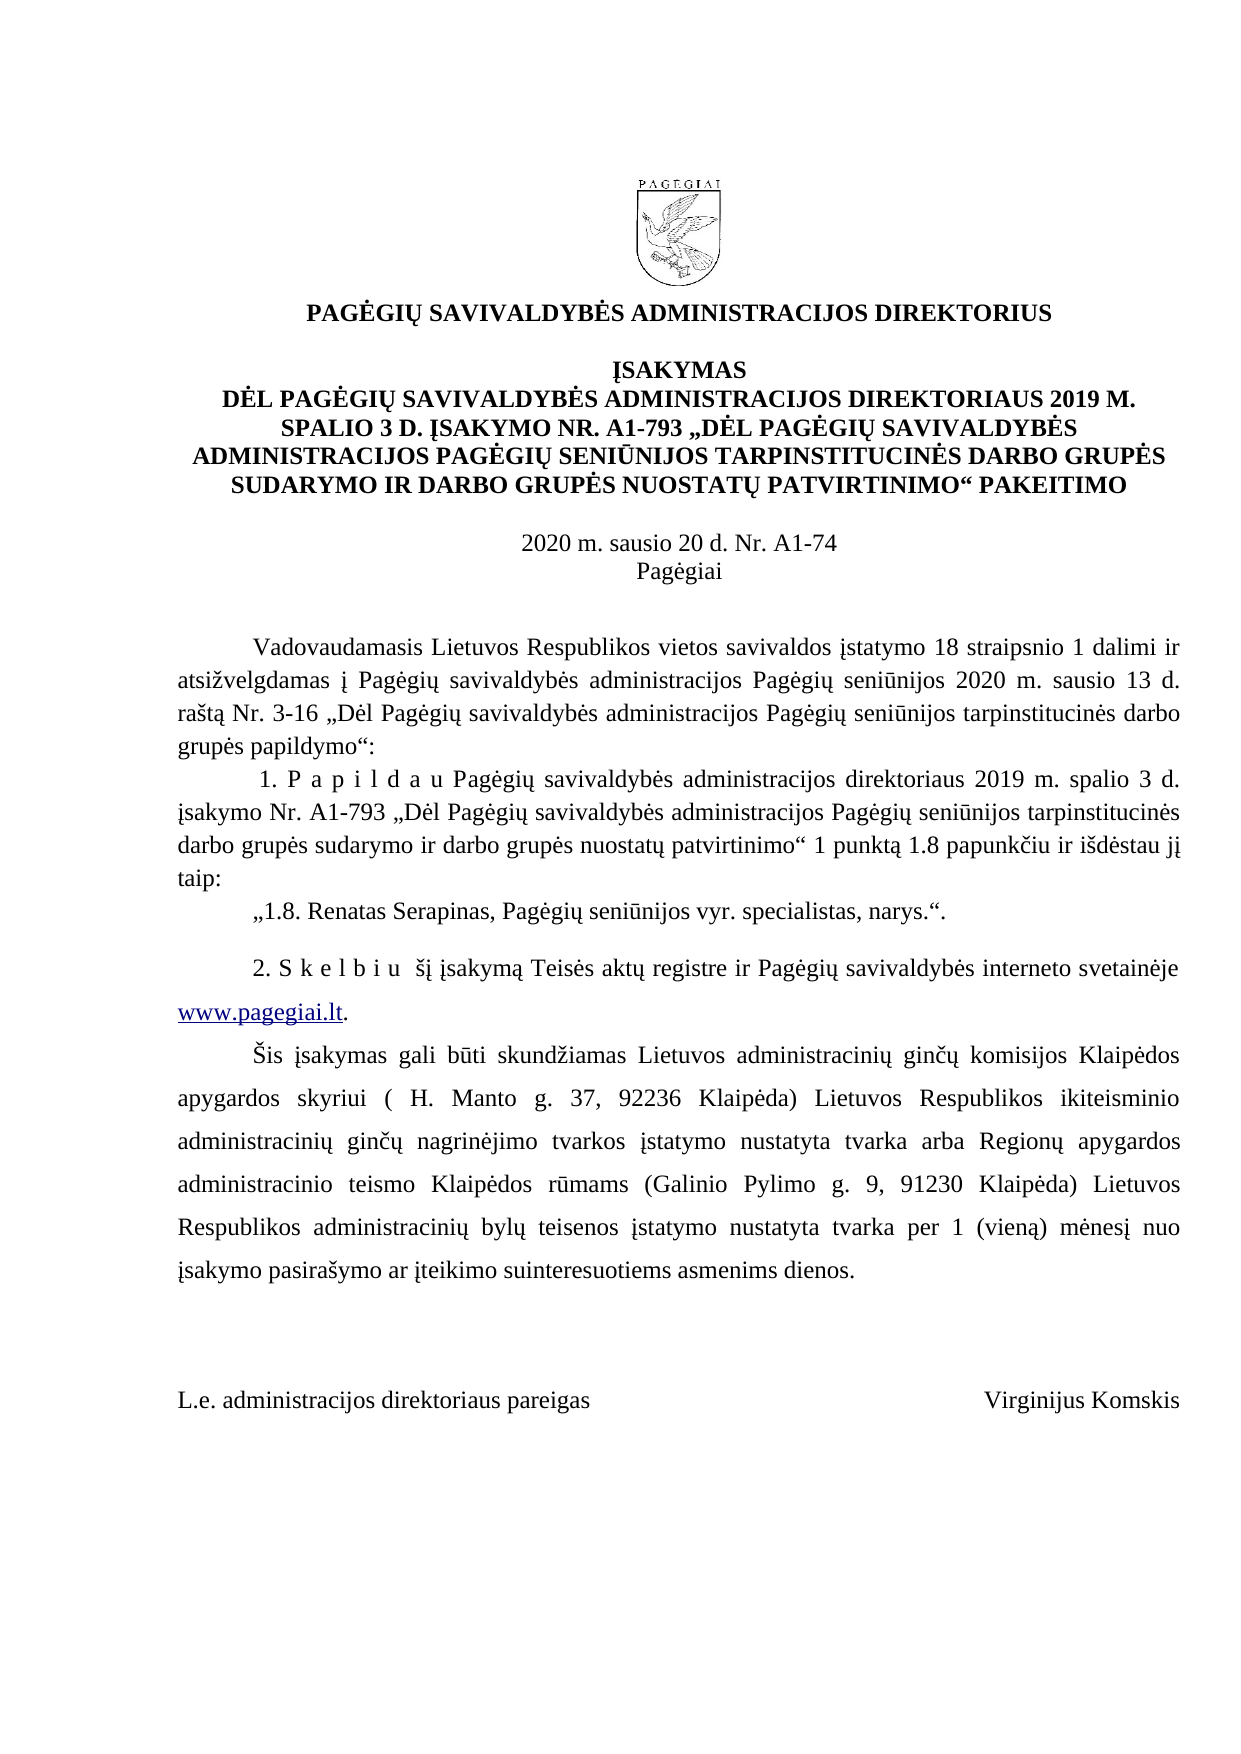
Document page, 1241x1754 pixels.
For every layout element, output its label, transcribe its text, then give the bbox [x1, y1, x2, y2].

text 2020 m. sausio 20 d. Nr. A1-74 [177, 528, 1181, 556]
text 1. P a p i l d a u Pagėgių savivaldybės administracijos direktoriaus 2019 m. spalio 3 d. įsakymo Nr. A1-793 „Dėl Pagėgių savivaldybės administracijos Pagėgių seniūnijos tarpinstitucinės darbo grupės sudarymo ir darbo grupės nuostatų patvirtinimo“ 1 punktą 1.8 papunkčiu ir išdėstau jį taip: [177, 764, 1181, 892]
text „1.8. Renatas Serapinas, Pagėgių seniūnijos vyr. specialistas, narys.“. [177, 896, 1181, 925]
text L.e. administracijos direktoriaus pareigas Virginijus Komskis [177, 1385, 1181, 1413]
text įsakymas [177, 355, 1181, 384]
text Šis įsakymas gali būti skundžiamas Lietuvos administracinių ginčų komisijos Klaipėdos apygardos skyriui ( H. Manto g. 37, 92236 Klaipėda) Lietuvos Respublikos ikiteisminio administracinių ginčų nagrinėjimo tvarkos įstatymo nustatyta tvarka arba Regionų apygardos administracinio teismo Klaipėdos rūmams (Galinio Pylimo g. 9, 91230 Klaipėda) Lietuvos Respublikos administracinių bylų teisenos įstatymo nustatyta tvarka per 1 (vieną) mėnesį nuo įsakymo pasirašymo ar įteikimo suinteresuotiems asmenims dienos. [177, 1040, 1181, 1284]
text Pagėgiai [177, 556, 1181, 585]
text Pagėgių savivaldybės administracijos direktorius [177, 298, 1181, 326]
text 2. S k e l b i u šį įsakymą Teisės aktų registre ir Pagėgių savivaldybės interneto svetainėje www.pagegiai.lt. [177, 953, 1181, 1025]
text Vadovaudamasis Lietuvos Respublikos vietos savivaldos įstatymo 18 straipsnio 1 dalimi ir atsižvelgdamas į Pagėgių savivaldybės administracijos Pagėgių seniūnijos 2020 m. sausio 13 d. raštą Nr. 3-16 „Dėl Pagėgių savivaldybės administracijos Pagėgių seniūnijos tarpinstitucinės darbo grupės papildymo“: [177, 632, 1181, 760]
text dėl Pagėgių savivaldybės ADMINISTRACIJOS direktoriaus 2019 m. spalio 3 d. įsakymo Nr. a1-793 „Dėl pagėgių savivaldybės administracijos pAGĖGIŲ SENIŪNIJOS TARPINSTITUCINĖS darbo GRUPĖS SUDARYMO IR DARBO GRUPĖS NUOSTATŲ patvirtinimo“ pakeitimo [177, 384, 1181, 499]
